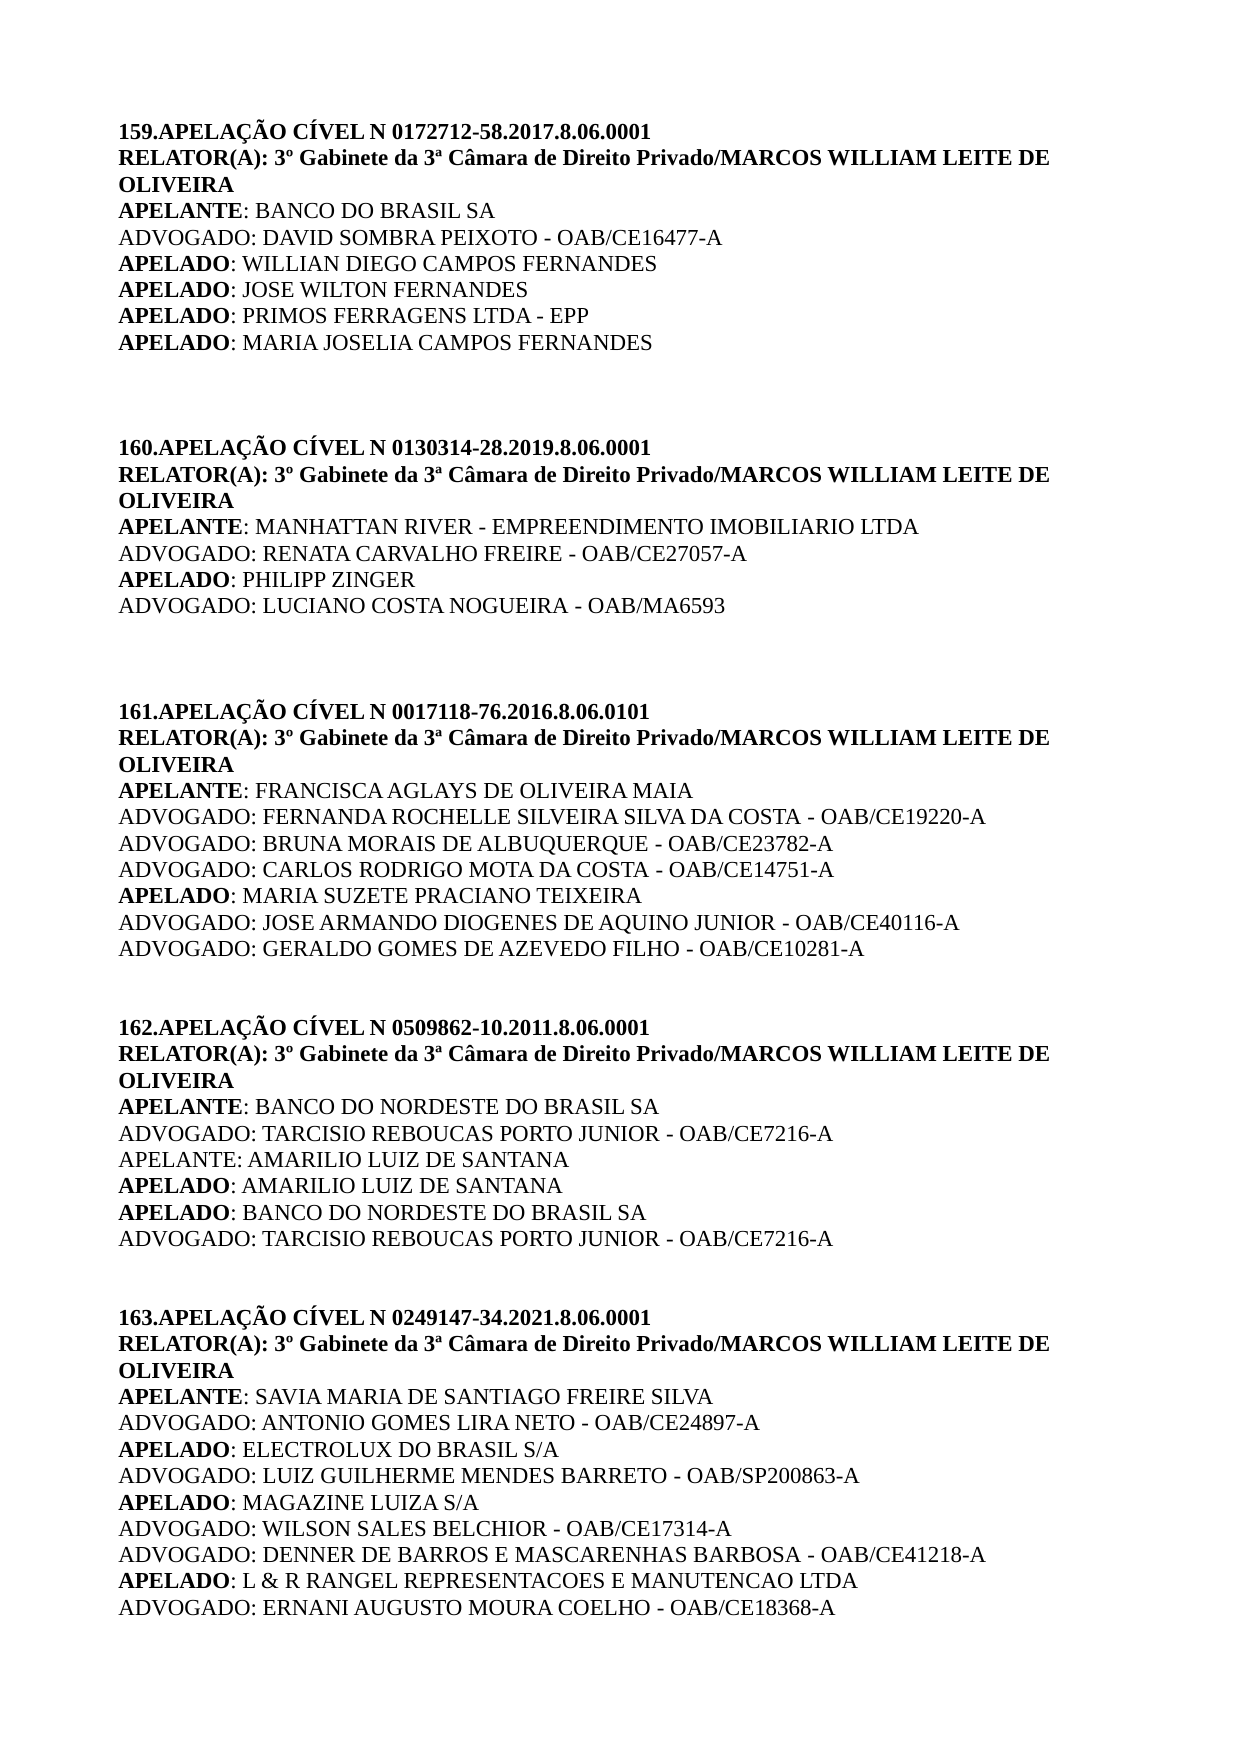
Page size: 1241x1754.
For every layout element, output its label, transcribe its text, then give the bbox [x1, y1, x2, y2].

text 159.APELAÇÃO CÍVEL N 0172712-58.2017.8.06.0001 RELATOR(A): 3º Gabinete da 3ª Câmara de Direito Privado/MARCOS WILLIAM LEITE DE OLIVEIRA APELANTE: BANCO DO BRASIL SA ADVOGADO: DAVID SOMBRA PEIXOTO - OAB/CE16477-A APELADO: WILLIAN DIEGO CAMPOS FERNANDES APELADO: JOSE WILTON FERNANDES APELADO: PRIMOS FERRAGENS LTDA - EPP APELADO: MARIA JOSELIA CAMPOS FERNANDES 160.APELAÇÃO CÍVEL N 0130314-28.2019.8.06.0001 RELATOR(A): 3º Gabinete da 3ª Câmara de Direito Privado/MARCOS WILLIAM LEITE DE OLIVEIRA APELANTE: MANHATTAN RIVER - EMPREENDIMENTO IMOBILIARIO LTDA ADVOGADO: RENATA CARVALHO FREIRE - OAB/CE27057-A APELADO: PHILIPP ZINGER ADVOGADO: LUCIANO COSTA NOGUEIRA - OAB/MA6593 161.APELAÇÃO CÍVEL N 0017118-76.2016.8.06.0101 RELATOR(A): 3º Gabinete da 3ª Câmara de Direito Privado/MARCOS WILLIAM LEITE DE OLIVEIRA APELANTE: FRANCISCA AGLAYS DE OLIVEIRA MAIA ADVOGADO: FERNANDA ROCHELLE SILVEIRA SILVA DA COSTA - OAB/CE19220-A ADVOGADO: BRUNA MORAIS DE ALBUQUERQUE - OAB/CE23782-A ADVOGADO: CARLOS RODRIGO MOTA DA COSTA - OAB/CE14751-A APELADO: MARIA SUZETE PRACIANO TEIXEIRA ADVOGADO: JOSE ARMANDO DIOGENES DE AQUINO JUNIOR - OAB/CE40116-A ADVOGADO: GERALDO GOMES DE AZEVEDO FILHO - OAB/CE10281-A 162.APELAÇÃO CÍVEL N 0509862-10.2011.8.06.0001 RELATOR(A): 3º Gabinete da 3ª Câmara de Direito Privado/MARCOS WILLIAM LEITE DE OLIVEIRA APELANTE: BANCO DO NORDESTE DO BRASIL SA ADVOGADO: TARCISIO REBOUCAS PORTO JUNIOR - OAB/CE7216-A APELANTE: AMARILIO LUIZ DE SANTANA APELADO: AMARILIO LUIZ DE SANTANA APELADO: BANCO DO NORDESTE DO BRASIL SA ADVOGADO: TARCISIO REBOUCAS PORTO JUNIOR - OAB/CE7216-A 163.APELAÇÃO CÍVEL N 0249147-34.2021.8.06.0001 RELATOR(A): 3º Gabinete da 3ª Câmara de Direito Privado/MARCOS WILLIAM LEITE DE OLIVEIRA APELANTE: SAVIA MARIA DE SANTIAGO FREIRE SILVA ADVOGADO: ANTONIO GOMES LIRA NETO - OAB/CE24897-A APELADO: ELECTROLUX DO BRASIL S/A ADVOGADO: LUIZ GUILHERME MENDES BARRETO - OAB/SP200863-A APELADO: MAGAZINE LUIZA S/A ADVOGADO: WILSON SALES BELCHIOR - OAB/CE17314-A ADVOGADO: DENNER DE BARROS E MASCARENHAS BARBOSA - OAB/CE41218-A APELADO: L & R RANGEL REPRESENTACOES E MANUTENCAO LTDA ADVOGADO: ERNANI AUGUSTO MOURA COELHO - OAB/CE18368-A [118, 118, 1122, 1620]
